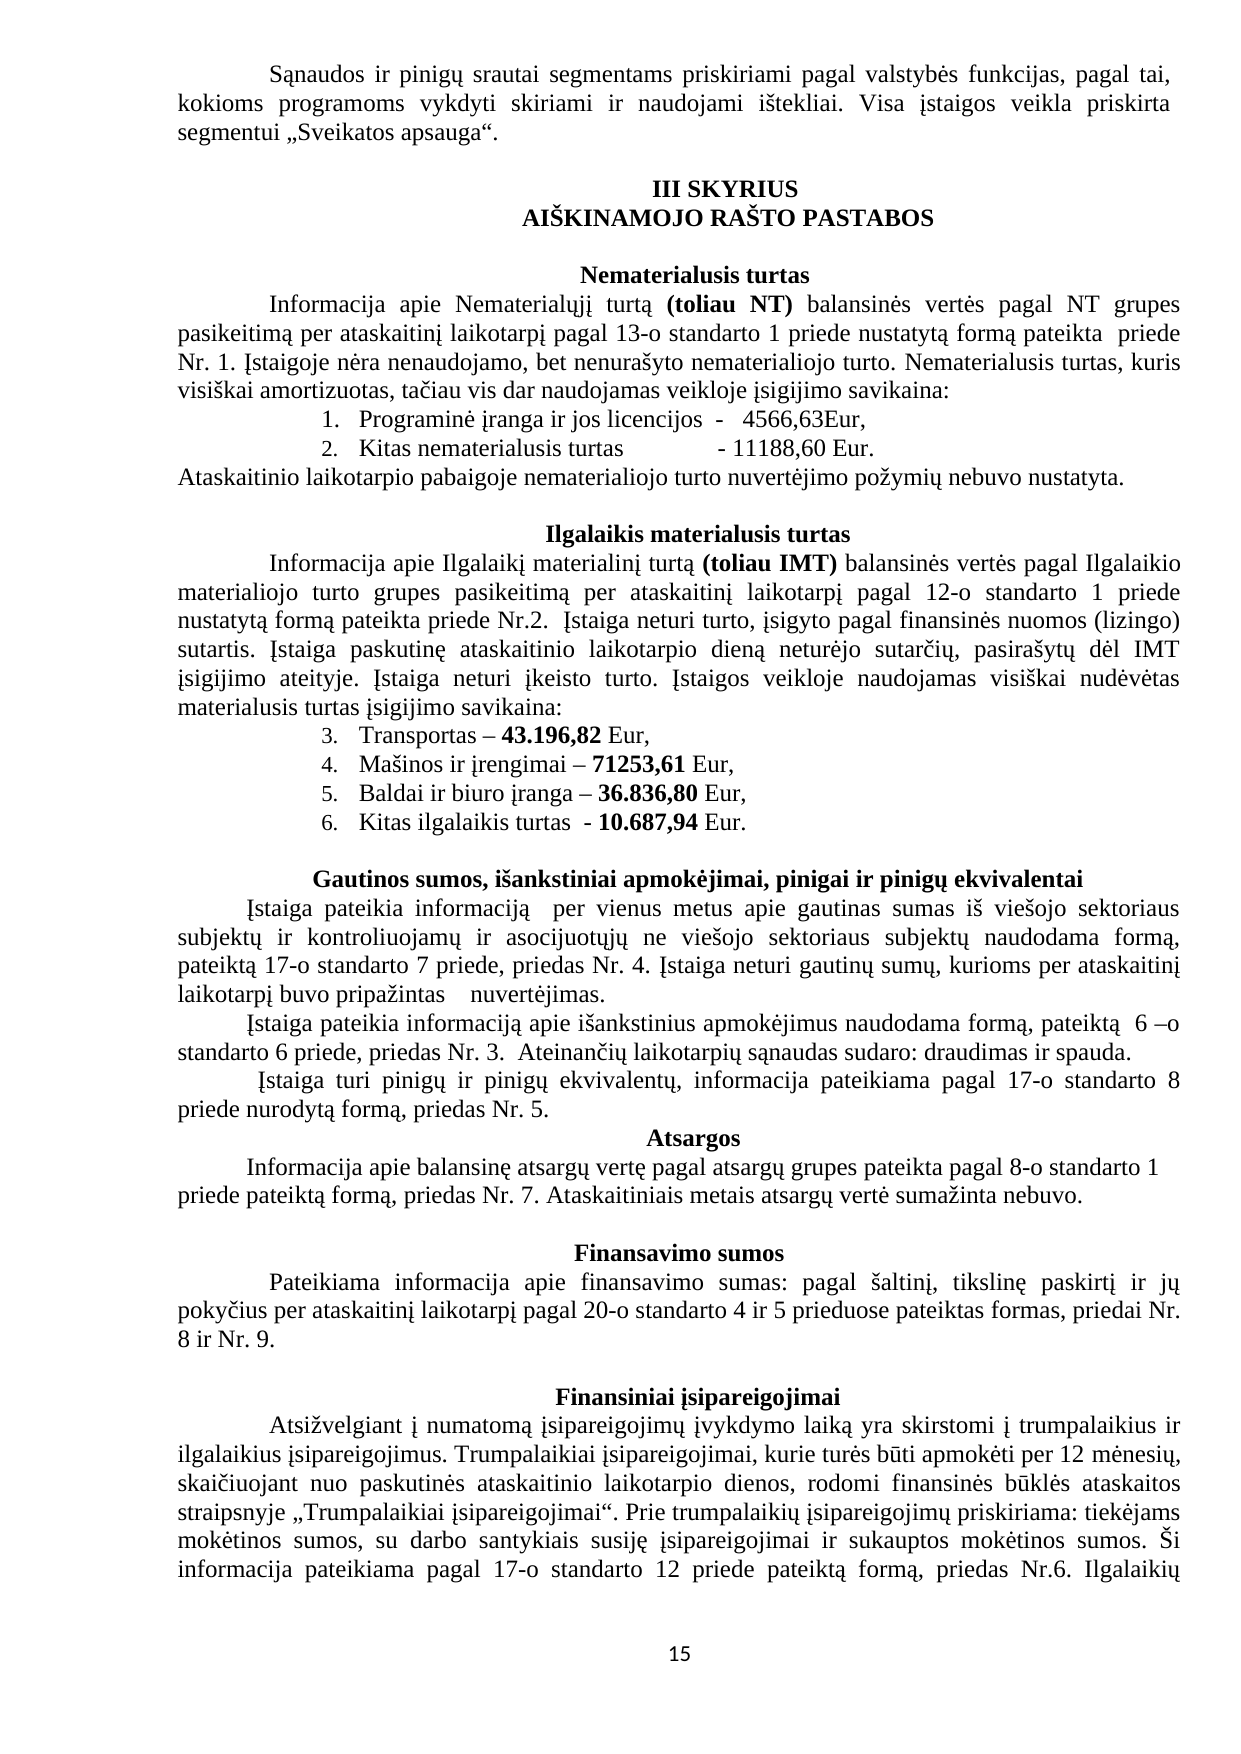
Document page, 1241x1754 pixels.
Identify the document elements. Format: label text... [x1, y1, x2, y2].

list Įstaiga pateikia informaciją per vienus metus apie gautinas sumas iš viešojo sektoriaus subjektų ir kontroliuojamų ir asocijuotųjų ne viešojo sektoriaus subjektų naudodama formą, pateiktą 17-o standarto 7 priede, priedas Nr. 4. Įstaiga neturi gautinų sumų, kurioms per ataskaitinį laikotarpį buvo pripažintas nuvertėjimas. [177, 893, 1181, 1008]
list Informacija apie balansinę atsargų vertę pagal atsargų grupes pateikta pagal 8-o standarto 1 priede pateiktą formą, priedas Nr. 7. Ataskaitiniais metais atsargų vertė sumažinta nebuvo. [177, 1152, 1181, 1209]
list Įstaiga turi pinigų ir pinigų ekvivalentų, informacija pateikiama pagal 17-o standarto 8 priede nurodytą formą, priedas Nr. 5. [177, 1065, 1181, 1123]
list Nematerialusis turtas [215, 260, 1181, 289]
list Informacija apie Ilgalaikį materialinį turtą (toliau IMT) balansinės vertės pagal Ilgalaikio materialiojo turto grupes pasikeitimą per ataskaitinį laikotarpį pagal 12-o standarto 1 priede nustatytą formą pateikta priede Nr.2. Įstaiga neturi turto, įsigyto pagal finansinės nuomos (lizingo) sutartis. Įstaiga paskutinę ataskaitinio laikotarpio dieną neturėjo sutarčių, pasirašytų dėl IMT įsigijimo ateityje. Įstaiga neturi įkeisto turto. Įstaigos veikloje naudojamas visiškai nudėvėtas materialusis turtas įsigijimo savikaina: [177, 548, 1181, 720]
list Atsižvelgiant į numatomą įsipareigojimų įvykdymo laiką yra skirstomi į trumpalaikius ir ilgalaikius įsipareigojimus. Trumpalaikiai įsipareigojimai, kurie turės būti apmokėti per 12 mėnesių, skaičiuojant nuo paskutinės ataskaitinio laikotarpio dienos, rodomi finansinės būklės ataskaitos straipsnyje „Trumpalaikiai įsipareigojimai“. Prie trumpalaikių įsipareigojimų priskiriama: tiekėjams mokėtinos sumos, su darbo santykiais susiję įsipareigojimai ir sukauptos mokėtinos sumos. Ši informacija pateikiama pagal 17-o standarto 12 priede pateiktą formą, priedas Nr.6. Ilgalaikių [177, 1410, 1181, 1583]
list Transportas – 43.196,82 Eur, [321, 720, 1181, 749]
list Ilgalaikis materialusis turtas [215, 519, 1181, 548]
list Gautinos sumos, išankstiniai apmokėjimai, pinigai ir pinigų ekvivalentai [215, 864, 1181, 893]
list Mašinos ir įrengimai – 71253,61 Eur, [321, 749, 1181, 778]
list Finansiniai įsipareigojimai [215, 1382, 1181, 1410]
list Atsargos [177, 1123, 1181, 1152]
text III SKYRIUS [177, 174, 1181, 203]
list Kitas nematerialusis turtas - 11188,60 Eur. [321, 433, 1181, 462]
list Programinė įranga ir jos licencijos - 4566,63Eur, [321, 404, 1181, 433]
text Sąnaudos ir pinigų srautai segmentams priskiriami pagal valstybės funkcijas, pagal tai, kokioms programoms vykdyti skiriami ir naudojami ištekliai. Visa įstaigos veikla priskirta segmentui „Sveikatos apsauga“. [177, 59, 1171, 145]
list Informacija apie Nematerialųjį turtą (toliau NT) balansinės vertės pagal NT grupes pasikeitimą per ataskaitinį laikotarpį pagal 13-o standarto 1 priede nustatytą formą pateikta priede Nr. 1. Įstaigoje nėra nenaudojamo, bet nenurašyto nematerialiojo turto. Nematerialusis turtas, kuris visiškai amortizuotas, tačiau vis dar naudojamas veikloje įsigijimo savikaina: [177, 289, 1181, 404]
list Pateikiama informacija apie finansavimo sumas: pagal šaltinį, tikslinę paskirtį ir jų pokyčius per ataskaitinį laikotarpį pagal 20-o standarto 4 ir 5 prieduose pateiktas formas, priedai Nr. 8 ir Nr. 9. [177, 1267, 1181, 1353]
list Įstaiga pateikia informaciją apie išankstinius apmokėjimus naudodama formą, pateiktą 6 –o standarto 6 priede, priedas Nr. 3. Ateinančių laikotarpių sąnaudas sudaro: draudimas ir spauda. [177, 1008, 1181, 1065]
list Baldai ir biuro įranga – 36.836,80 Eur, [321, 778, 1181, 807]
list Ataskaitinio laikotarpio pabaigoje nematerialiojo turto nuvertėjimo požymių nebuvo nustatyta. [177, 462, 1181, 490]
list Finansavimo sumos [177, 1238, 1181, 1267]
text AIŠKINAMOJO RAŠTO PASTABOS [177, 203, 1181, 232]
list Kitas ilgalaikis turtas - 10.687,94 Eur. [321, 807, 1181, 835]
